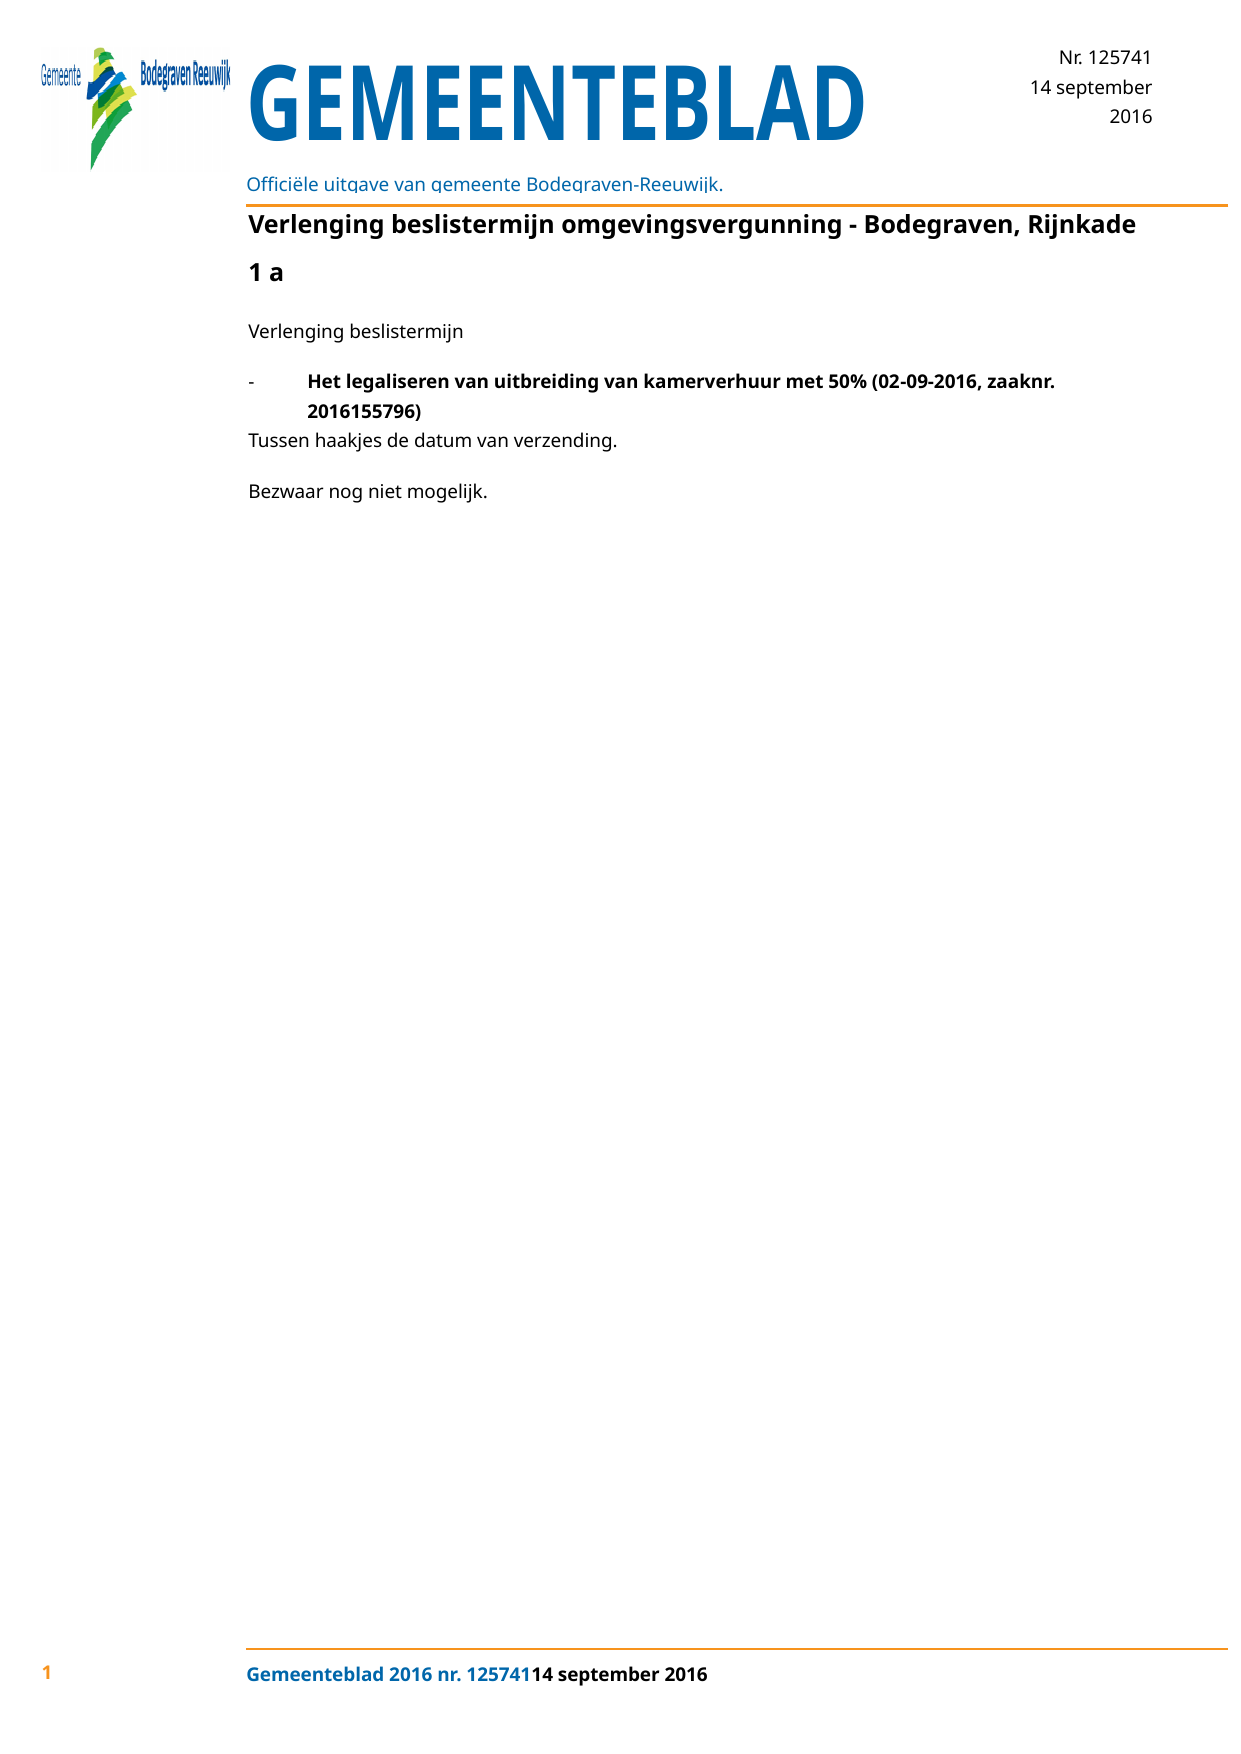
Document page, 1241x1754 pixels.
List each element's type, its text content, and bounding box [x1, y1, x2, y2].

text Bezwaar nog niet mogelijk. [248, 478, 1152, 504]
text Tussen haakjes de datum van verzending. [248, 427, 1152, 453]
text Verlenging beslistermijn [248, 318, 1152, 344]
list Het legaliseren van uitbreiding van kamerverhuur met 50% (02‑09‑2016, zaaknr. 2016155796) [248, 368, 1152, 424]
text Verlenging beslistermijn omgevingsvergunning - Bodegraven, Rijnkade 1 a [248, 207, 1152, 288]
picture [41, 47, 231, 172]
